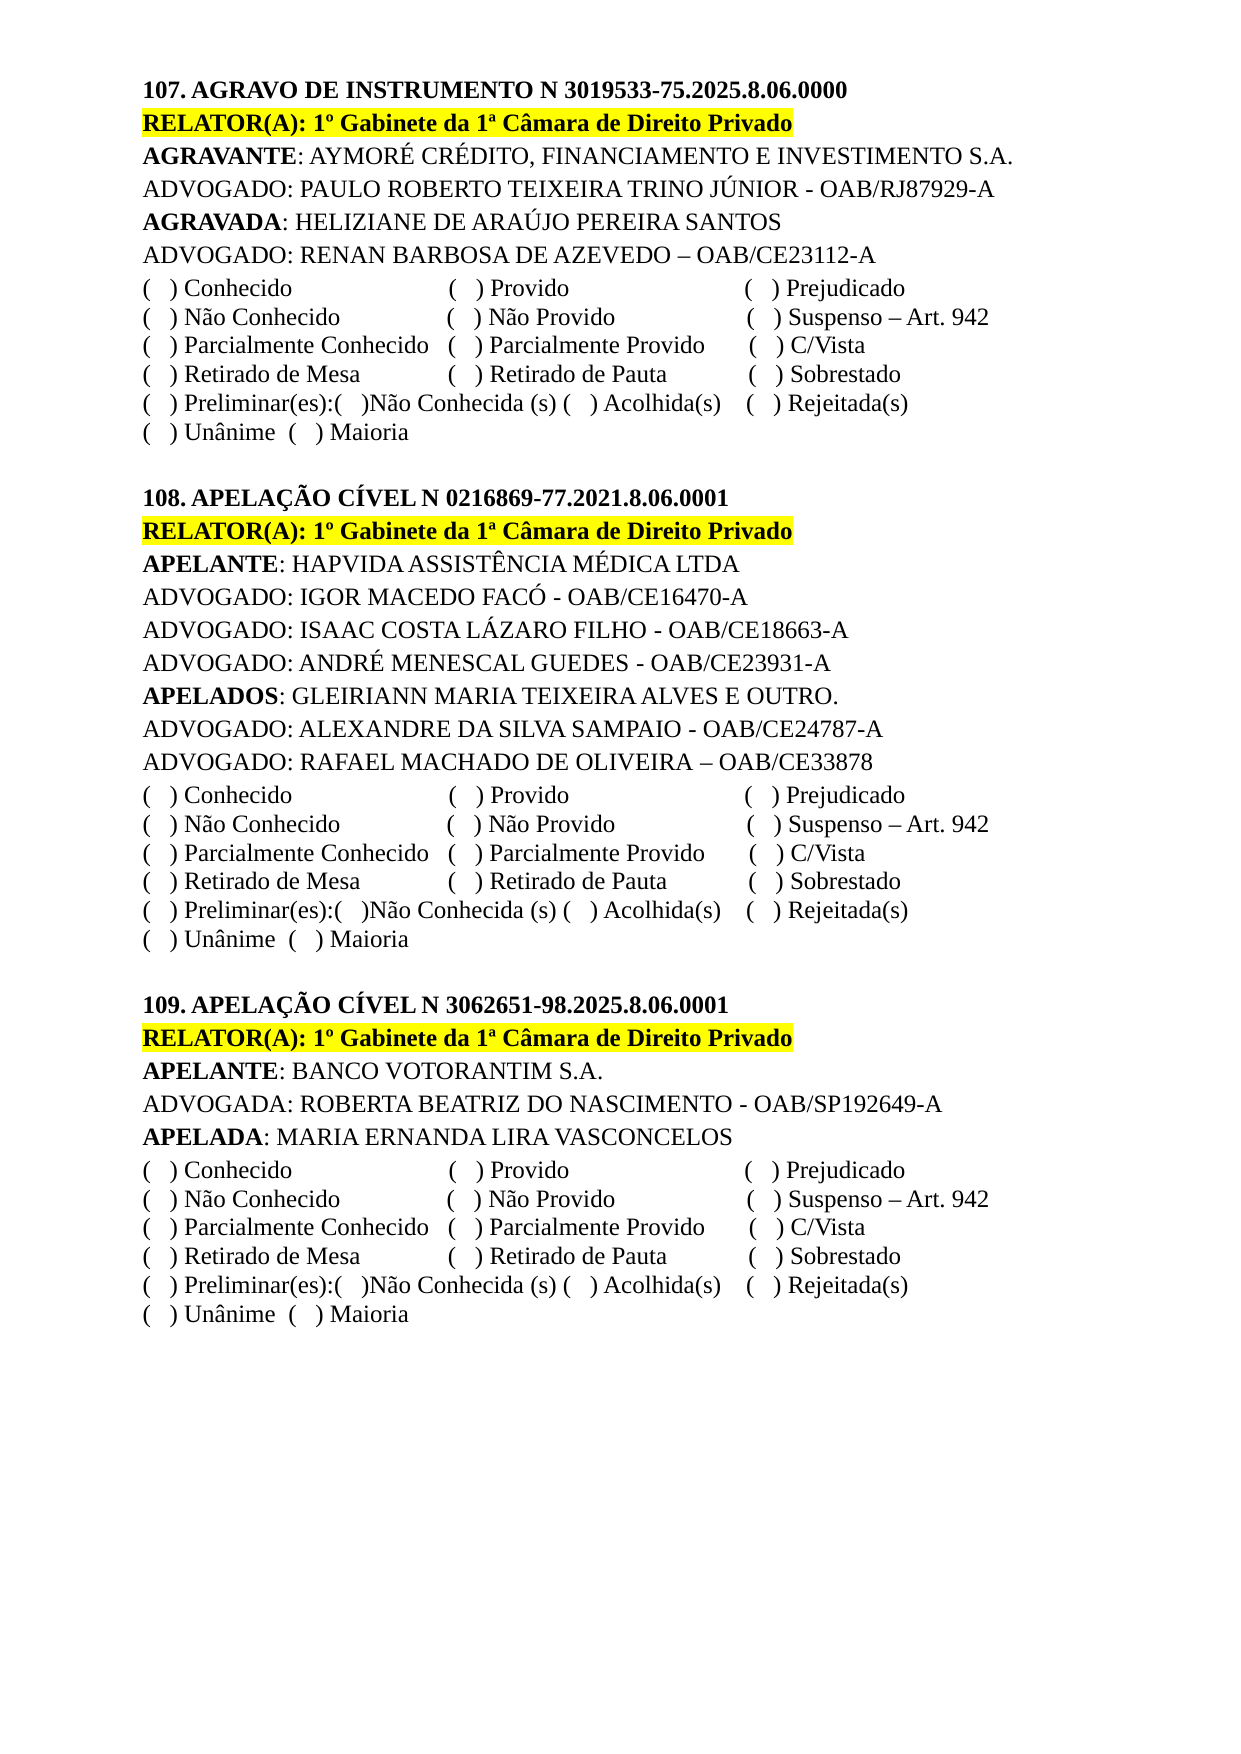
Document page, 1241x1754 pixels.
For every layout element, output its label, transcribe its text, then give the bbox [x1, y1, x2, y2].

text ( ) Não Conhecido ( ) Não Provido ( ) Suspenso – Art. 942 [142, 809, 1158, 838]
text ( ) Unânime ( ) Maioria 109. APELAÇÃO CÍVEL N 3062651-98.2025.8.06.0001 RELATOR(A): 1º Gabinete da 1ª Câmara de Direito Privado APELANTE: BANCO VOTORANTIM S.A. ADVOGADA: ROBERTA BEATRIZ DO NASCIMENTO - OAB/SP192649-A APELADA: MARIA ERNANDA LIRA VASCONCELOS [142, 924, 1188, 1151]
text ( ) Conhecido ( ) Provido ( ) Prejudicado [142, 1155, 1141, 1184]
text ( ) Parcialmente Conhecido ( ) Parcialmente Provido ( ) C/Vista [142, 331, 1158, 359]
text ( ) Retirado de Mesa ( ) Retirado de Pauta ( ) Sobrestado [142, 359, 1158, 388]
text ( ) Não Conhecido ( ) Não Provido ( ) Suspenso – Art. 942 [142, 1184, 1158, 1212]
text ( ) Unânime ( ) Maioria 108. APELAÇÃO CÍVEL N 0216869-77.2021.8.06.0001 RELATOR(A): 1º Gabinete da 1ª Câmara de Direito Privado APELANTE: HAPVIDA ASSISTÊNCIA MÉDICA LTDA ADVOGADO: IGOR MACEDO FACÓ - OAB/CE16470-A ADVOGADO: ISAAC COSTA LÁZARO FILHO - OAB/CE18663-A ADVOGADO: ANDRÉ MENESCAL GUEDES - OAB/CE23931-A APELADOS: GLEIRIANN MARIA TEIXEIRA ALVES E OUTRO. ADVOGADO: ALEXANDRE DA SILVA SAMPAIO - OAB/CE24787-A ADVOGADO: RAFAEL MACHADO DE OLIVEIRA – OAB/CE33878 [142, 417, 1188, 776]
text ( ) Preliminar(es):( )Não Conhecida (s) ( ) Acolhida(s) ( ) Rejeitada(s) [142, 1270, 1158, 1299]
text 107. AGRAVO DE INSTRUMENTO N 3019533-75.2025.8.06.0000 RELATOR(A): 1º Gabinete da 1ª Câmara de Direito Privado AGRAVANTE: AYMORÉ CRÉDITO, FINANCIAMENTO E INVESTIMENTO S.A. ADVOGADO: PAULO ROBERTO TEIXEIRA TRINO JÚNIOR - OAB/RJ87929-A AGRAVADA: HELIZIANE DE ARAÚJO PEREIRA SANTOS ADVOGADO: RENAN BARBOSA DE AZEVEDO – OAB/CE23112-A [142, 75, 1188, 269]
text ( ) Retirado de Mesa ( ) Retirado de Pauta ( ) Sobrestado [142, 866, 1158, 895]
text ( ) Parcialmente Conhecido ( ) Parcialmente Provido ( ) C/Vista [142, 838, 1158, 866]
text ( ) Parcialmente Conhecido ( ) Parcialmente Provido ( ) C/Vista [142, 1212, 1158, 1241]
text ( ) Retirado de Mesa ( ) Retirado de Pauta ( ) Sobrestado [142, 1241, 1158, 1270]
text ( ) Preliminar(es):( )Não Conhecida (s) ( ) Acolhida(s) ( ) Rejeitada(s) [142, 388, 1158, 417]
text ( ) Conhecido ( ) Provido ( ) Prejudicado [142, 273, 1141, 302]
text ( ) Conhecido ( ) Provido ( ) Prejudicado [142, 780, 1141, 809]
text ( ) Unânime ( ) Maioria [142, 1299, 1188, 1393]
text ( ) Preliminar(es):( )Não Conhecida (s) ( ) Acolhida(s) ( ) Rejeitada(s) [142, 895, 1158, 924]
text ( ) Não Conhecido ( ) Não Provido ( ) Suspenso – Art. 942 [142, 302, 1158, 331]
